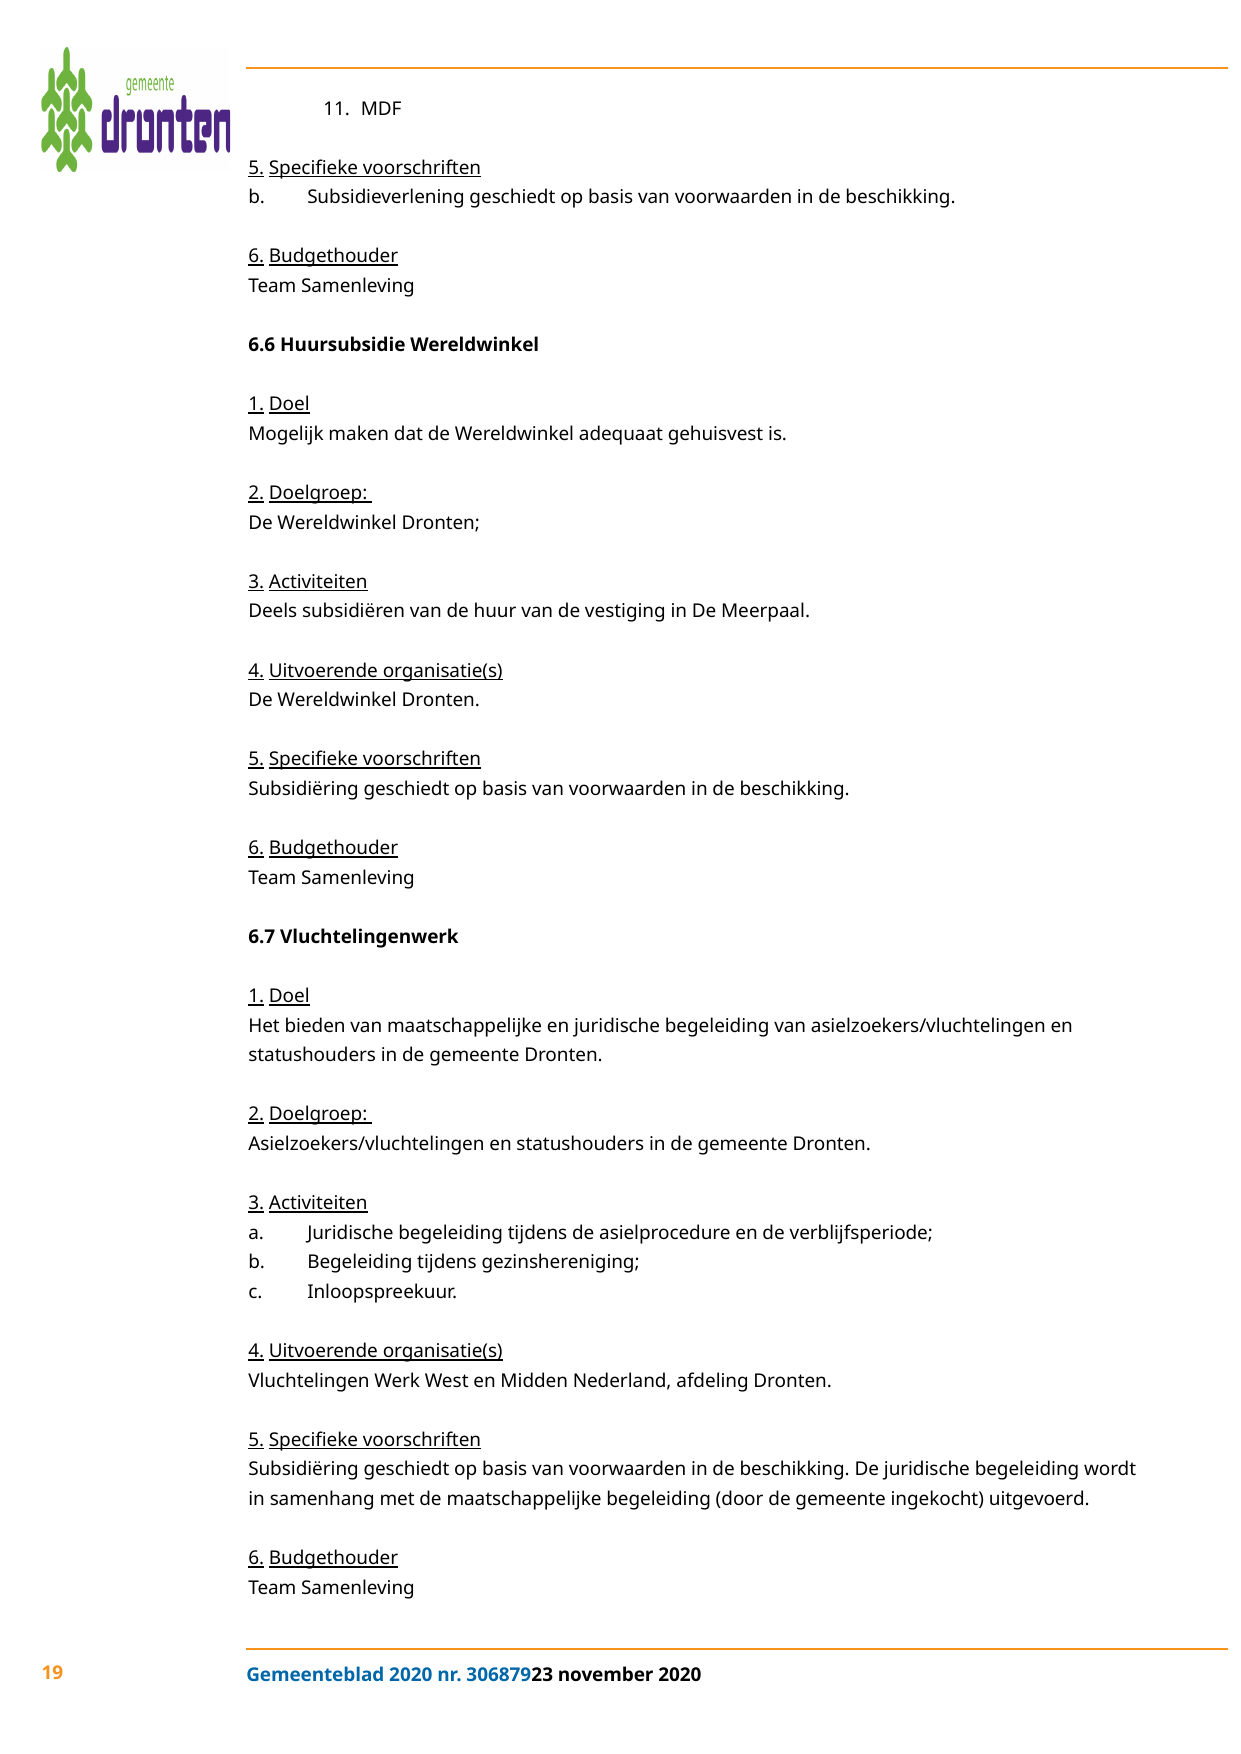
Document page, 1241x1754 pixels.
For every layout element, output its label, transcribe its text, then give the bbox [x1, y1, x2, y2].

list MDF [323, 95, 1152, 121]
text 3. Activiteiten [248, 568, 1152, 594]
text 4. Uitvoerende organisatie(s) [248, 657, 1152, 683]
text 2. Doelgroep: [248, 479, 1152, 505]
text 6. Budgethouder [248, 1544, 1152, 1570]
text De Wereldwinkel Dronten. [248, 686, 1152, 712]
text 6.7 Vluchtelingenwerk [248, 923, 1152, 949]
text Team Samenleving [248, 272, 1152, 298]
text 2. Doelgroep: [248, 1101, 1152, 1126]
text 4. Uitvoerende organisatie(s) [248, 1337, 1152, 1363]
text Het bieden van maatschappelijke en juridische begeleiding van asielzoekers/vluchtelingen en statushouders in de gemeente Dronten. [248, 1012, 1152, 1067]
text Subsidiëring geschiedt op basis van voorwaarden in de beschikking. [248, 775, 1152, 801]
text Vluchtelingen Werk West en Midden Nederland, afdeling Dronten. [248, 1367, 1152, 1393]
text Mogelijk maken dat de Wereldwinkel adequaat gehuisvest is. [248, 420, 1152, 446]
text Subsidiëring geschiedt op basis van voorwaarden in de beschikking. De juridische begeleiding wordt in samenhang met de maatschappelijke begeleiding (door de gemeente ingekocht) uitgevoerd. [248, 1456, 1152, 1511]
text 5. Specifieke voorschriften [248, 746, 1152, 771]
text Team Samenleving [248, 1574, 1152, 1600]
text 6. Budgethouder [248, 834, 1152, 860]
text 6.6 Huursubsidie Wereldwinkel [248, 331, 1152, 357]
text 6. Budgethouder [248, 243, 1152, 268]
text 3. Activiteiten [248, 1189, 1152, 1215]
text 5. Specifieke voorschriften [248, 1426, 1152, 1452]
text De Wereldwinkel Dronten; [248, 509, 1152, 535]
list Juridische begeleiding tijdens de asielprocedure en de verblijfsperiode; [248, 1219, 1152, 1245]
list Begeleiding tijdens gezinshereniging; [248, 1248, 1152, 1274]
list Subsidieverlening geschiedt op basis van voorwaarden in de beschikking. [248, 183, 1152, 209]
text Team Samenleving [248, 864, 1152, 890]
text 1. Doel [248, 391, 1152, 416]
picture [41, 47, 231, 172]
list Inloopspreekuur. [248, 1278, 1152, 1304]
text Asielzoekers/vluchtelingen en statushouders in de gemeente Dronten. [248, 1130, 1152, 1156]
text 1. Doel [248, 982, 1152, 1008]
text 5. Specifieke voorschriften [248, 154, 1152, 180]
text Deels subsidiëren van de huur van de vestiging in De Meerpaal. [248, 598, 1152, 623]
